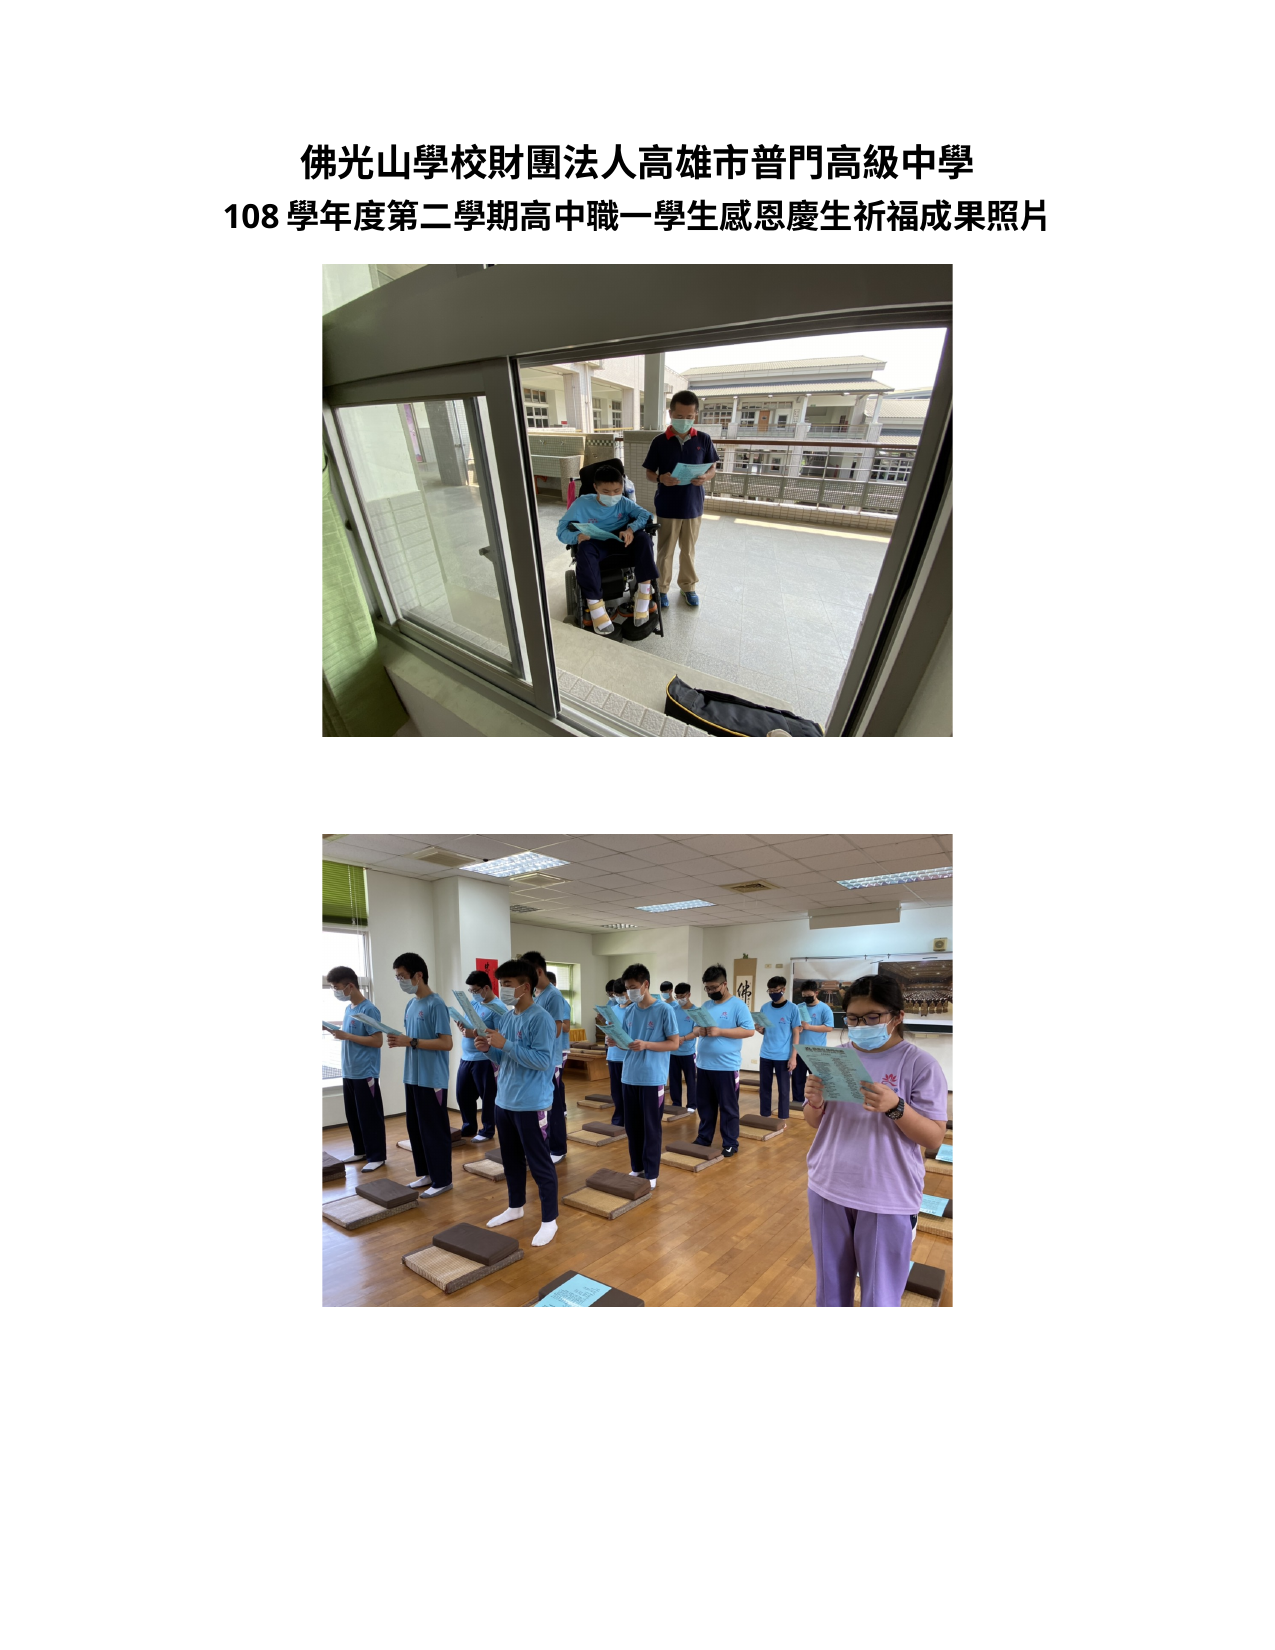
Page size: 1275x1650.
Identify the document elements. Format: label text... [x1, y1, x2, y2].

picture [322, 264, 953, 737]
picture [322, 834, 953, 1307]
text 108學年度第二學期高中職一學生感恩慶生祈福成果照片 [135, 187, 1140, 239]
text 佛光山學校財團法人高雄市普門高級中學 [135, 135, 1140, 187]
